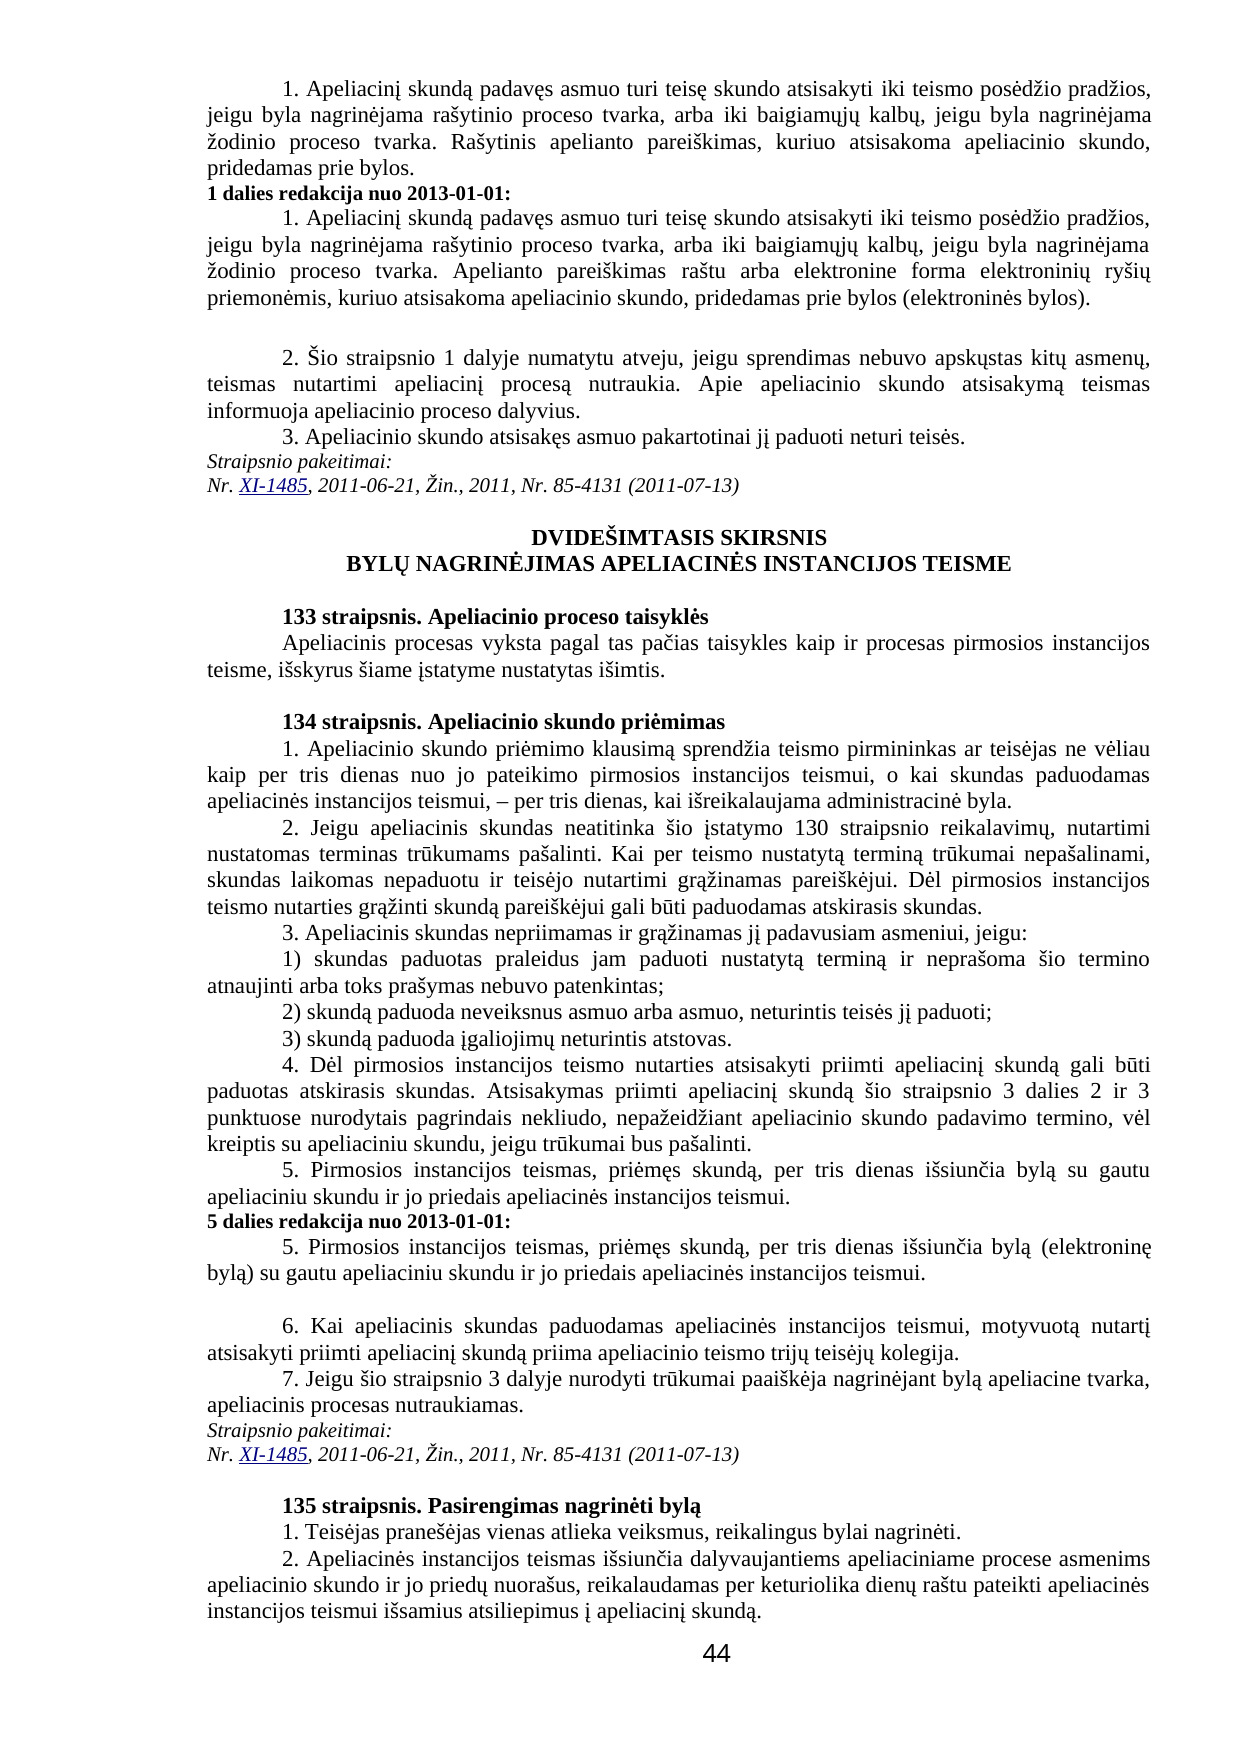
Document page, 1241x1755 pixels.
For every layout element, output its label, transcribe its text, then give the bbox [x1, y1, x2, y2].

text 1) skundas paduotas praleidus jam paduoti nustatytą terminą ir neprašoma šio termino atnaujinti arba toks prašymas nebuvo patenkintas; [207, 946, 1152, 998]
text 1. Teisėjas pranešėjas vienas atlieka veiksmus, reikalingus bylai nagrinėti. [207, 1518, 1152, 1545]
text 135 straipsnis. Pasirengimas nagrinėti bylą [207, 1492, 1152, 1518]
text 1. Apeliacinį skundą padavęs asmuo turi teisę skundo atsisakyti iki teismo posėdžio pradžios, jeigu byla nagrinėjama rašytinio proceso tvarka, arba iki baigiamųjų kalbų, jeigu byla nagrinėjama žodinio proceso tvarka. Rašytinis apelianto pareiškimas, kuriuo atsisakoma apeliacinio skundo, pridedamas prie bylos. [207, 75, 1152, 180]
text 2. Šio straipsnio 1 dalyje numatytu atveju, jeigu sprendimas nebuvo apskųstas kitų asmenų, teismas nutartimi apeliacinį procesą nutraukia. Apie apeliacinio skundo atsisakymą teismas informuoja apeliacinio proceso dalyvius. [207, 344, 1152, 423]
text Nr. XI-1485, 2011-06-21, Žin., 2011, Nr. 85-4131 (2011-07-13) [207, 473, 1152, 497]
text Straipsnio pakeitimai: [207, 1418, 1152, 1442]
text 1. Apeliacinio skundo priėmimo klausimą sprendžia teismo pirmininkas ar teisėjas ne vėliau kaip per tris dienas nuo jo pateikimo pirmosios instancijos teismui, o kai skundas paduodamas apeliacinės instancijos teismui, – per tris dienas, kai išreikalaujama administracinė byla. [207, 735, 1152, 814]
text 6. Kai apeliacinis skundas paduodamas apeliacinės instancijos teismui, motyvuotą nutartį atsisakyti priimti apeliacinį skundą priima apeliacinio teismo trijų teisėjų kolegija. [207, 1312, 1152, 1365]
text 3) skundą paduoda įgaliojimų neturintis atstovas. [207, 1024, 1152, 1051]
text 2) skundą paduoda neveiksnus asmuo arba asmuo, neturintis teisės jį paduoti; [207, 998, 1152, 1024]
text Apeliacinis procesas vyksta pagal tas pačias taisykles kaip ir procesas pirmosios instancijos teisme, išskyrus šiame įstatyme nustatytas išimtis. [207, 629, 1152, 682]
text 3. Apeliacinio skundo atsisakęs asmuo pakartotinai jį paduoti neturi teisės. [207, 423, 1152, 449]
text BYLŲ NAGRINĖJIMAS APELIACINĖS INSTANCIJOS TEISME [207, 550, 1152, 577]
text 4. Dėl pirmosios instancijos teismo nutarties atsisakyti priimti apeliacinį skundą gali būti paduotas atskirasis skundas. Atsisakymas priimti apeliacinį skundą šio straipsnio 3 dalies 2 ir 3 punktuose nurodytais pagrindais nekliudo, nepažeidžiant apeliacinio skundo padavimo termino, vėl kreiptis su apeliaciniu skundu, jeigu trūkumai bus pašalinti. [207, 1051, 1152, 1156]
text 1 dalies redakcija nuo 2013-01-01: [207, 180, 1152, 204]
text 3. Apeliacinis skundas nepriimamas ir grąžinamas jį padavusiam asmeniui, jeigu: [207, 919, 1152, 946]
text 133 straipsnis. Apeliacinio proceso taisyklės [207, 603, 1152, 629]
text 7. Jeigu šio straipsnio 3 dalyje nurodyti trūkumai paaiškėja nagrinėjant bylą apeliacine tvarka, apeliacinis procesas nutraukiamas. [207, 1365, 1152, 1418]
text DVIDEŠIMTASIS SKIRSNIS [207, 524, 1152, 550]
text Nr. XI-1485, 2011-06-21, Žin., 2011, Nr. 85-4131 (2011-07-13) [207, 1442, 1152, 1466]
text 1. Apeliacinį skundą padavęs asmuo turi teisę skundo atsisakyti iki teismo posėdžio pradžios, jeigu byla nagrinėjama rašytinio proceso tvarka, arba iki baigiamųjų kalbų, jeigu byla nagrinėjama žodinio proceso tvarka. Apelianto pareiškimas raštu arba elektronine forma elektroninių ryšių priemonėmis, kuriuo atsisakoma apeliacinio skundo, pridedamas prie bylos (elektroninės bylos). [207, 204, 1152, 310]
text 5. Pirmosios instancijos teismas, priėmęs skundą, per tris dienas išsiunčia bylą su gautu apeliaciniu skundu ir jo priedais apeliacinės instancijos teismui. [207, 1156, 1152, 1209]
text Straipsnio pakeitimai: [207, 449, 1152, 473]
text 5. Pirmosios instancijos teismas, priėmęs skundą, per tris dienas išsiunčia bylą (elektroninę bylą) su gautu apeliaciniu skundu ir jo priedais apeliacinės instancijos teismui. [207, 1233, 1152, 1286]
text 2. Jeigu apeliacinis skundas neatitinka šio įstatymo 130 straipsnio reikalavimų, nutartimi nustatomas terminas trūkumams pašalinti. Kai per teismo nustatytą terminą trūkumai nepašalinami, skundas laikomas nepaduotu ir teisėjo nutartimi grąžinamas pareiškėjui. Dėl pirmosios instancijos teismo nutarties grąžinti skundą pareiškėjui gali būti paduodamas atskirasis skundas. [207, 814, 1152, 919]
text 5 dalies redakcija nuo 2013-01-01: [207, 1209, 1152, 1233]
text 134 straipsnis. Apeliacinio skundo priėmimas [207, 708, 1152, 735]
text 2. Apeliacinės instancijos teismas išsiunčia dalyvaujantiems apeliaciniame procese asmenims apeliacinio skundo ir jo priedų nuorašus, reikalaudamas per keturiolika dienų raštu pateikti apeliacinės instancijos teismui išsamius atsiliepimus į apeliacinį skundą. [207, 1545, 1152, 1624]
